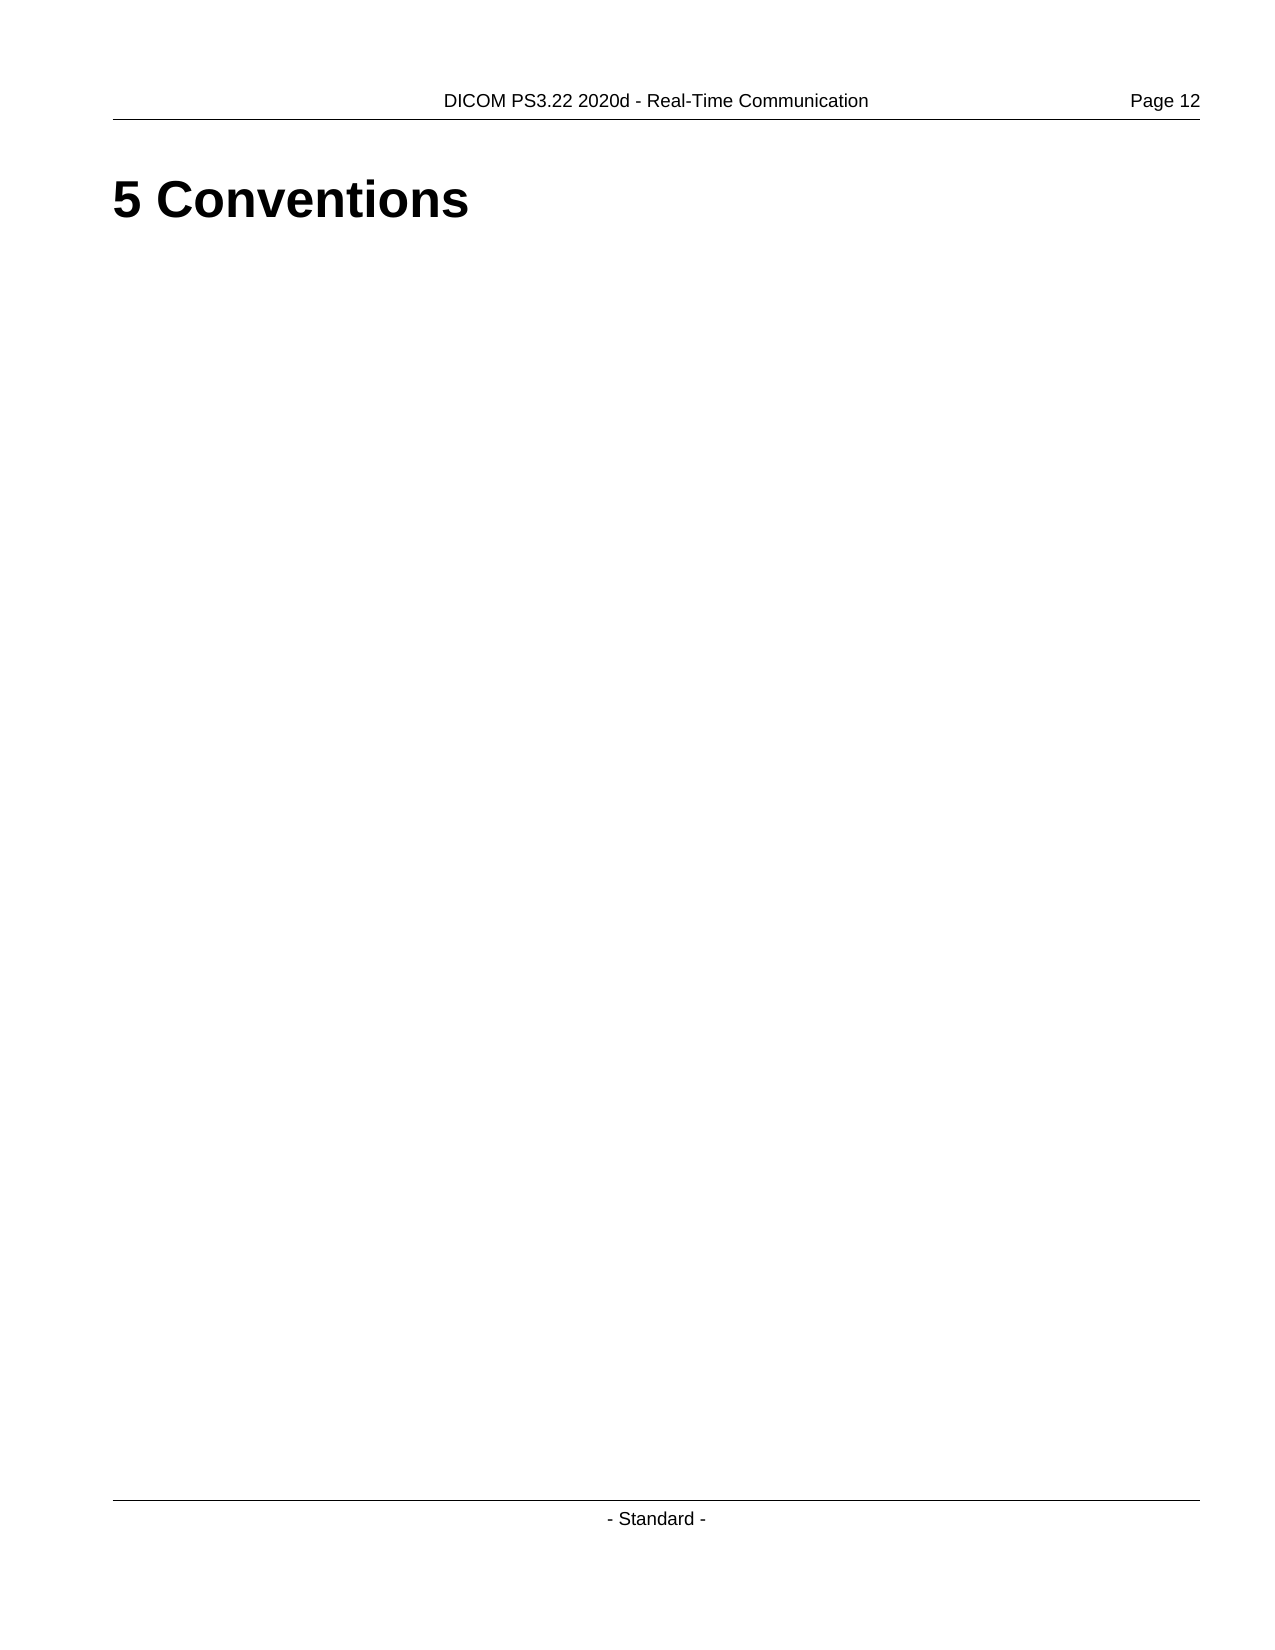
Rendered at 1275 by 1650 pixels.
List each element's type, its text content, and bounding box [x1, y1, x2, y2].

text 5 Conventions [112, 169, 1200, 228]
